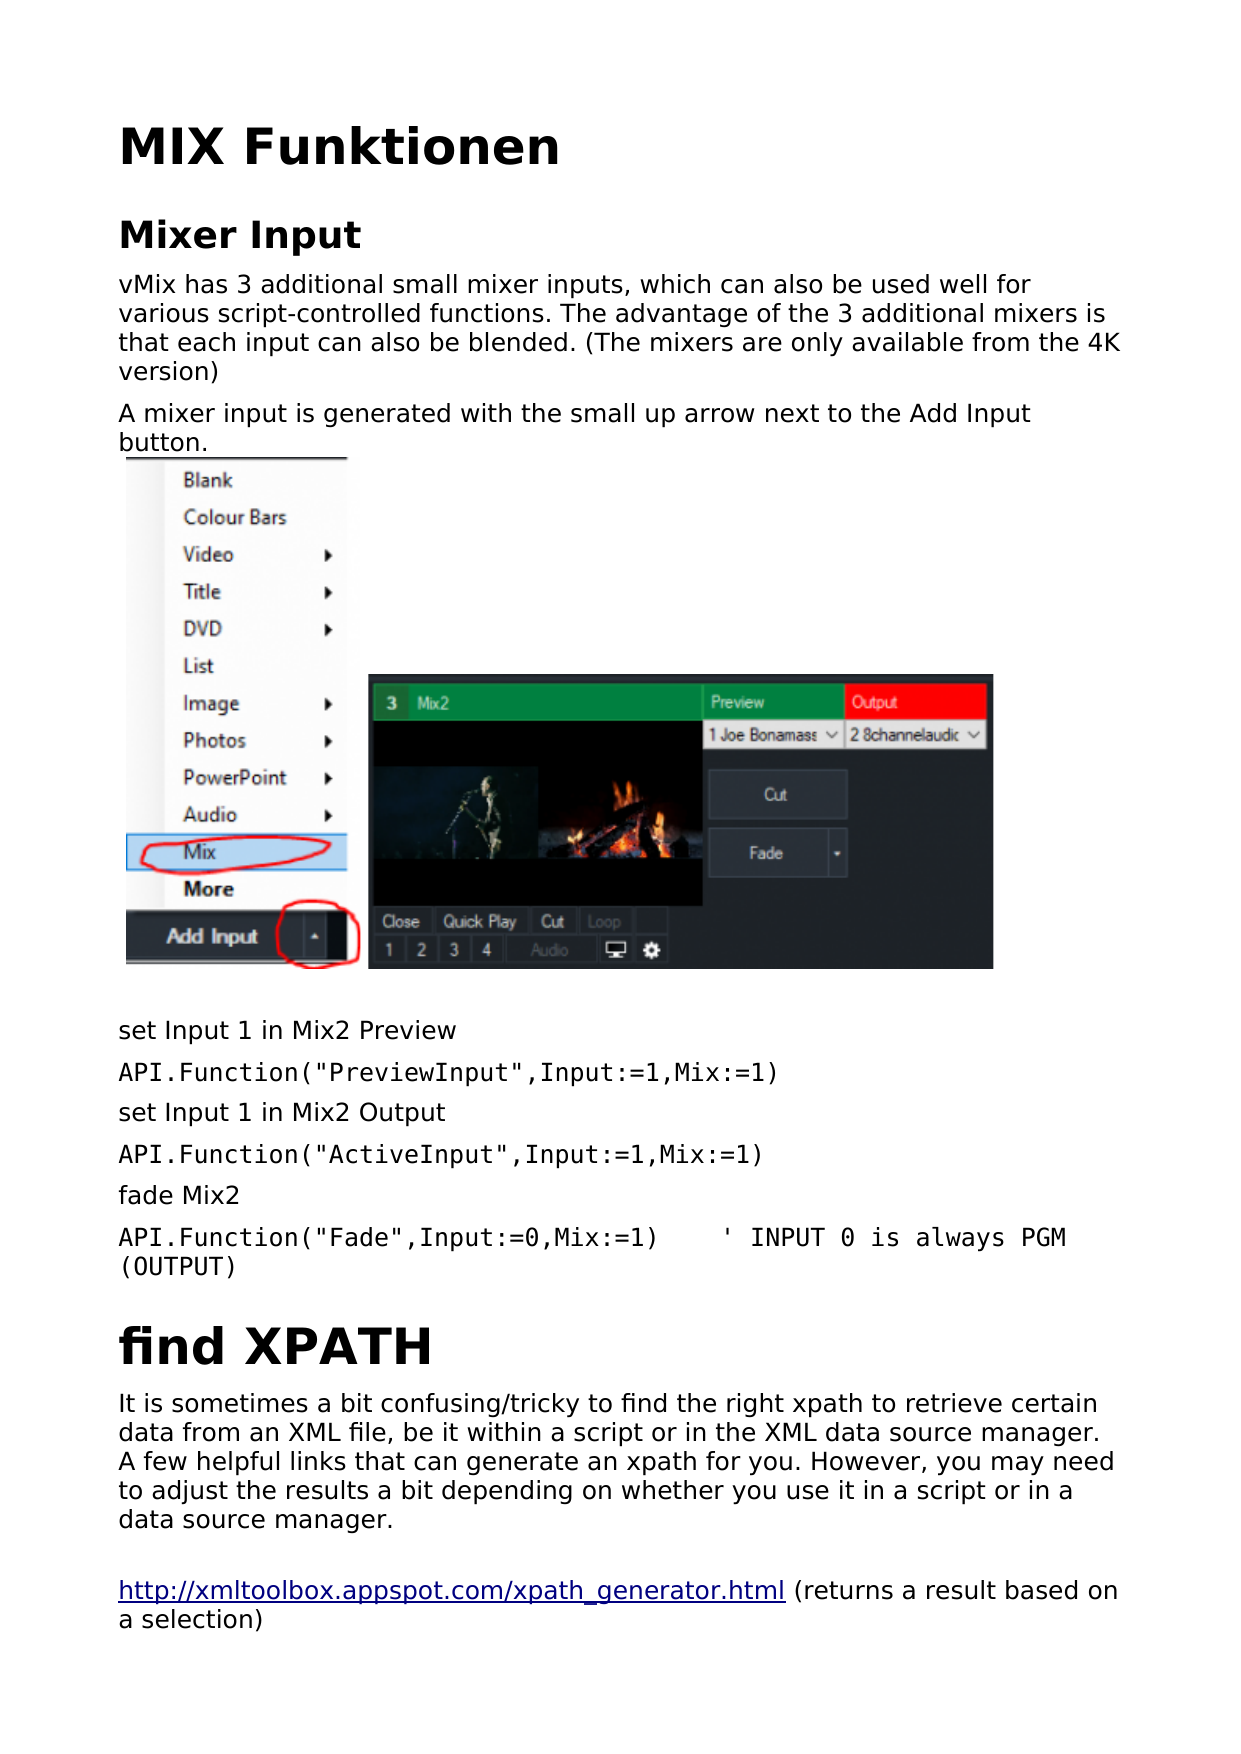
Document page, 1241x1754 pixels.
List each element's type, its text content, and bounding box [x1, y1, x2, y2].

subtitle Mixer Input [118, 214, 1122, 257]
text A mixer input is generated with the small up arrow next to the Add Input button. [118, 399, 1122, 1003]
subtitle MIX Funktionen [118, 118, 1122, 176]
subtitle find XPATH [118, 1318, 1122, 1376]
text vMix has 3 additional small mixer inputs, which can also be used well for various script-controlled functions. The advantage of the 3 additional mixers is that each input can also be blended. (The mixers are only available from the 4K version) [118, 270, 1122, 387]
text It is sometimes a bit confusing/tricky to find the right xpath to retrieve certain data from an XML file, be it within a script or in the XML data source manager. A few helpful links that can generate an xpath for you. However, you may need to adjust the results a bit depending on whether you use it in a script or in a data source manager. [118, 1389, 1122, 1564]
text fade Mix2 [118, 1181, 1122, 1210]
text set Input 1 in Mix2 Preview [118, 1016, 1122, 1045]
text API.Function("PreviewInput",Input:=1,Mix:=1) [118, 1058, 1122, 1087]
text API.Function("ActiveInput",Input:=1,Mix:=1) [118, 1140, 1122, 1169]
text http://xmltoolbox.appspot.com/xpath_generator.html (returns a result based on a selection) [118, 1576, 1122, 1634]
text set Input 1 in Mix2 Output [118, 1099, 1122, 1128]
picture [126, 457, 361, 969]
picture [368, 674, 994, 969]
text API.Function("Fade",Input:=0,Mix:=1) ' INPUT 0 is always PGM (OUTPUT) [118, 1223, 1122, 1281]
